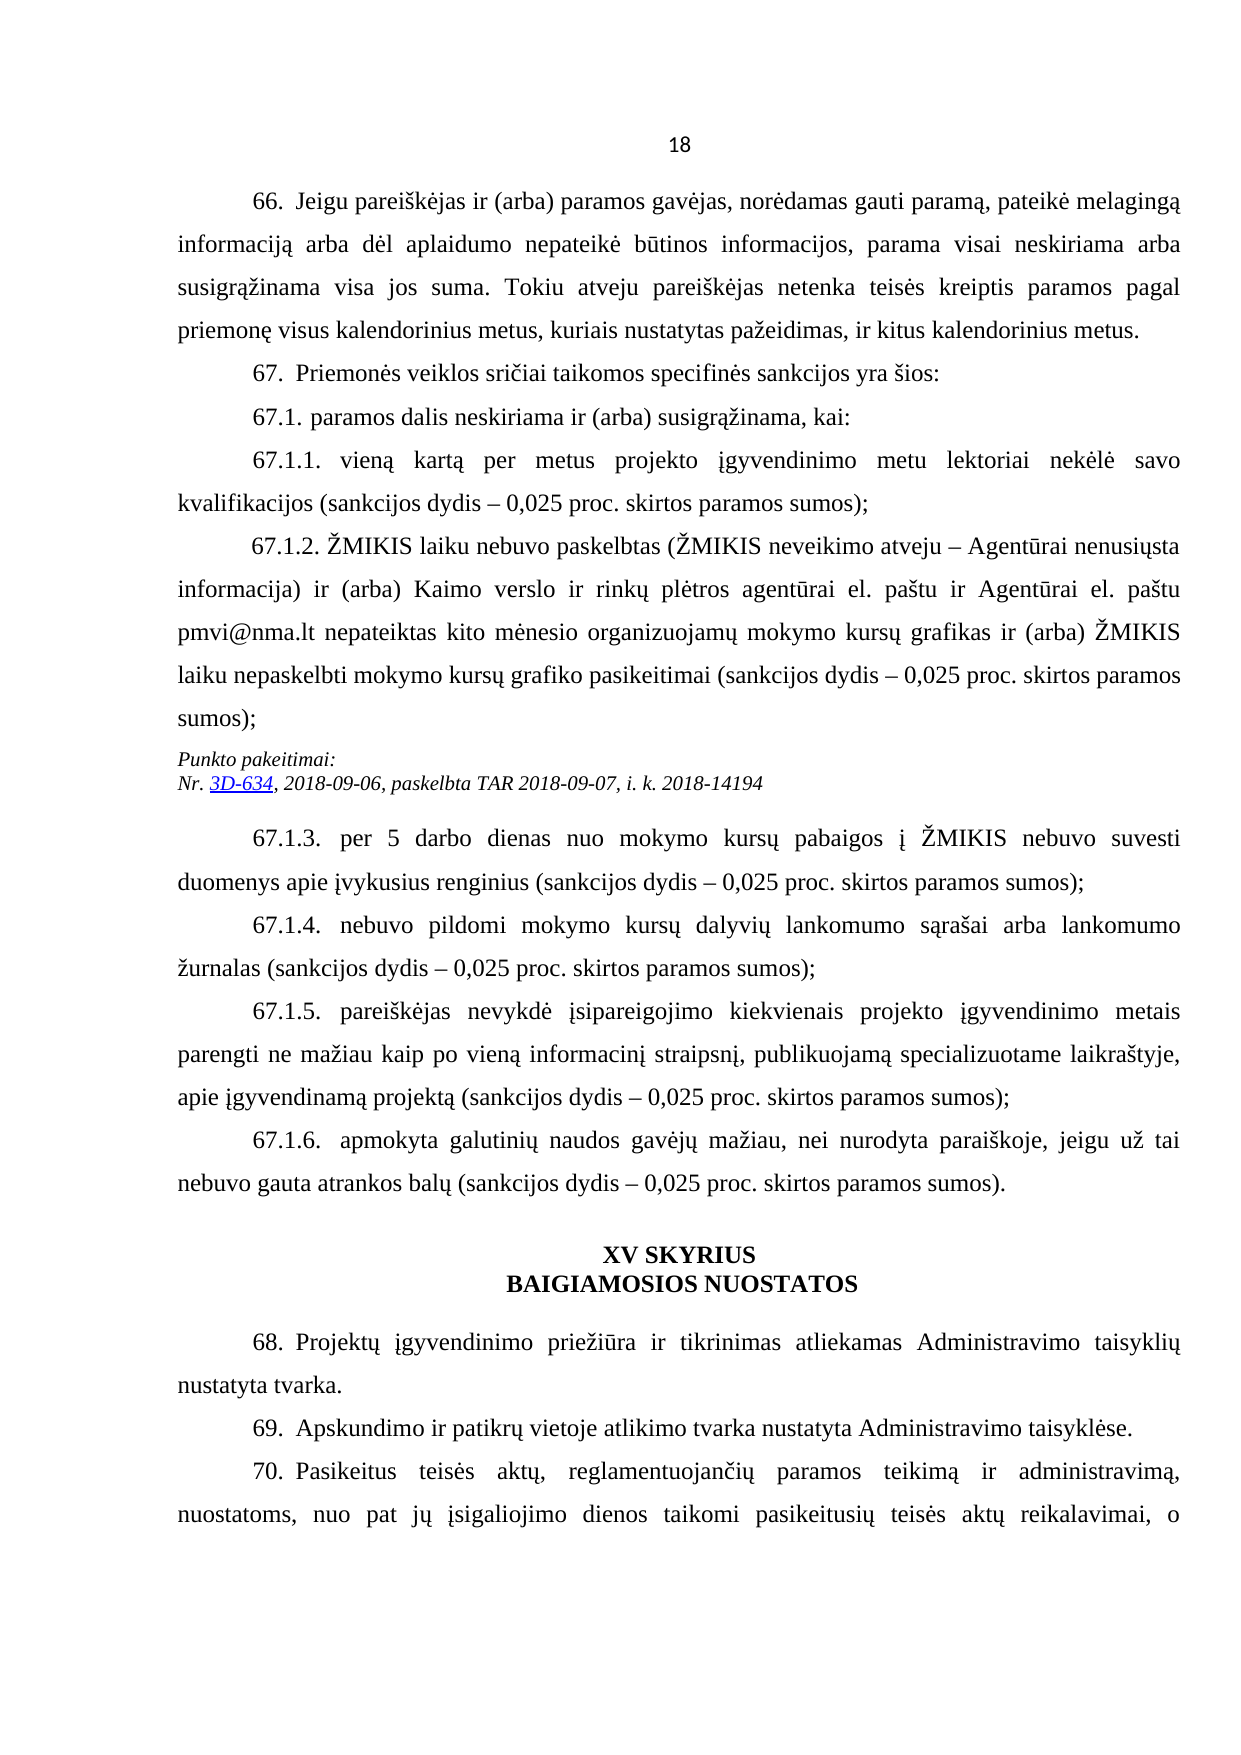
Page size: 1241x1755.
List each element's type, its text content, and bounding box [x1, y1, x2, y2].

text 67.1.4. nebuvo pildomi mokymo kursų dalyvių lankomumo sąrašai arba lankomumo žurnalas (sankcijos dydis – 0,025 proc. skirtos paramos sumos); [177, 910, 1181, 982]
text BAIGIAMOSIOS NUOSTATOS [177, 1269, 1181, 1298]
text 67.1.3. per 5 darbo dienas nuo mokymo kursų pabaigos į ŽMIKIS nebuvo suvesti duomenys apie įvykusius renginius (sankcijos dydis – 0,025 proc. skirtos paramos sumos); [177, 823, 1181, 895]
text 66. Jeigu pareiškėjas ir (arba) paramos gavėjas, norėdamas gauti paramą, pateikė melagingą informaciją arba dėl aplaidumo nepateikė būtinos informacijos, parama visai neskiriama arba susigrąžinama visa jos suma. Tokiu atveju pareiškėjas netenka teisės kreiptis paramos pagal priemonę visus kalendorinius metus, kuriais nustatytas pažeidimas, ir kitus kalendorinius metus. [177, 186, 1181, 344]
text 67.1.6. apmokyta galutinių naudos gavėjų mažiau, nei nurodyta paraiškoje, jeigu už tai nebuvo gauta atrankos balų (sankcijos dydis – 0,025 proc. skirtos paramos sumos). [177, 1125, 1181, 1197]
text Nr. 3D-634, 2018-09-06, paskelbta TAR 2018-09-07, i. k. 2018-14194 [177, 771, 1181, 795]
text XV SKYRIUS [177, 1240, 1181, 1269]
text 67.1.1. vieną kartą per metus projekto įgyvendinimo metu lektoriai nekėlė savo kvalifikacijos (sankcijos dydis – 0,025 proc. skirtos paramos sumos); [177, 445, 1181, 517]
text 70. Pasikeitus teisės aktų, reglamentuojančių paramos teikimą ir administravimą, nuostatoms, nuo pat jų įsigaliojimo dienos taikomi pasikeitusių teisės aktų reikalavimai, o [177, 1456, 1181, 1528]
text 67.1. paramos dalis neskiriama ir (arba) susigrąžinama, kai: [252, 402, 1181, 430]
text 67.1.2. ŽMIKIS laiku nebuvo paskelbtas (ŽMIKIS neveikimo atveju – Agentūrai nenusiųsta informacija) ir (arba) Kaimo verslo ir rinkų plėtros agentūrai el. paštu ir Agentūrai el. paštu pmvi@nma.lt nepateiktas kito mėnesio organizuojamų mokymo kursų grafikas ir (arba) ŽMIKIS laiku nepaskelbti mokymo kursų grafiko pasikeitimai (sankcijos dydis – 0,025 proc. skirtos paramos sumos); [177, 531, 1181, 732]
text 68. Projektų įgyvendinimo priežiūra ir tikrinimas atliekamas Administravimo taisyklių nustatyta tvarka. [177, 1327, 1181, 1398]
text 67.1.5. pareiškėjas nevykdė įsipareigojimo kiekvienais projekto įgyvendinimo metais parengti ne mažiau kaip po vieną informacinį straipsnį, publikuojamą specializuotame laikraštyje, apie įgyvendinamą projektą (sankcijos dydis – 0,025 proc. skirtos paramos sumos); [177, 996, 1181, 1111]
text Punkto pakeitimai: [177, 747, 1181, 771]
text 69. Apskundimo ir patikrų vietoje atlikimo tvarka nustatyta Administravimo taisyklėse. [252, 1413, 1181, 1442]
text 67. Priemonės veiklos sričiai taikomos specifinės sankcijos yra šios: [252, 358, 1181, 387]
